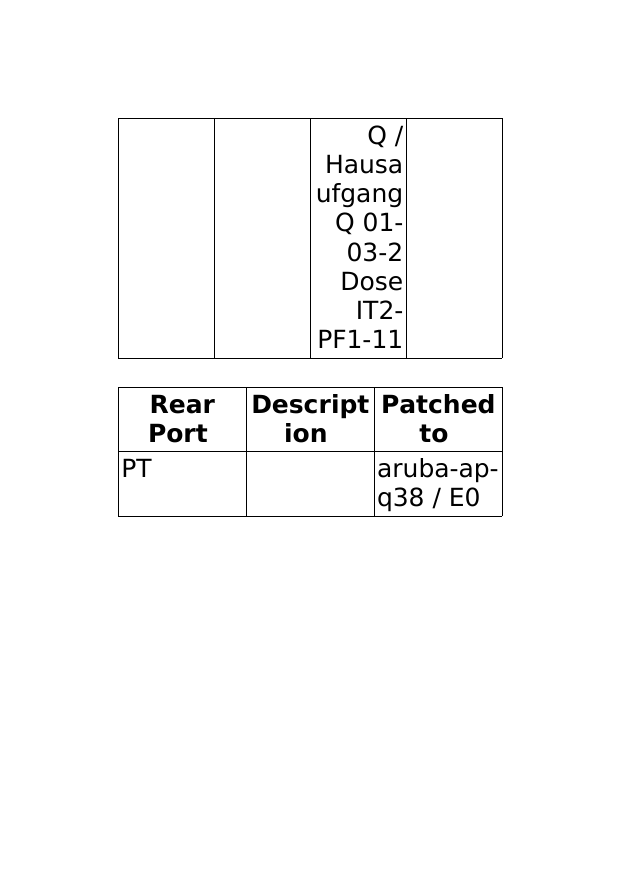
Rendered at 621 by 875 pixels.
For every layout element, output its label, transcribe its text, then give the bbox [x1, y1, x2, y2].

table_header Description [247, 388, 374, 451]
table_cell Q / Hausaufgang Q 01-03-2 Dose IT2-PF1-11 [311, 119, 406, 357]
table_cell PT [119, 452, 246, 516]
table_cell aruba-ap-q38 / E0 [375, 452, 502, 516]
table_cell [247, 452, 374, 516]
table_cell [119, 119, 214, 357]
table_cell [407, 119, 502, 357]
table_header Patched to [375, 388, 502, 451]
table_header Rear Port [119, 388, 246, 451]
table_cell [215, 119, 310, 357]
